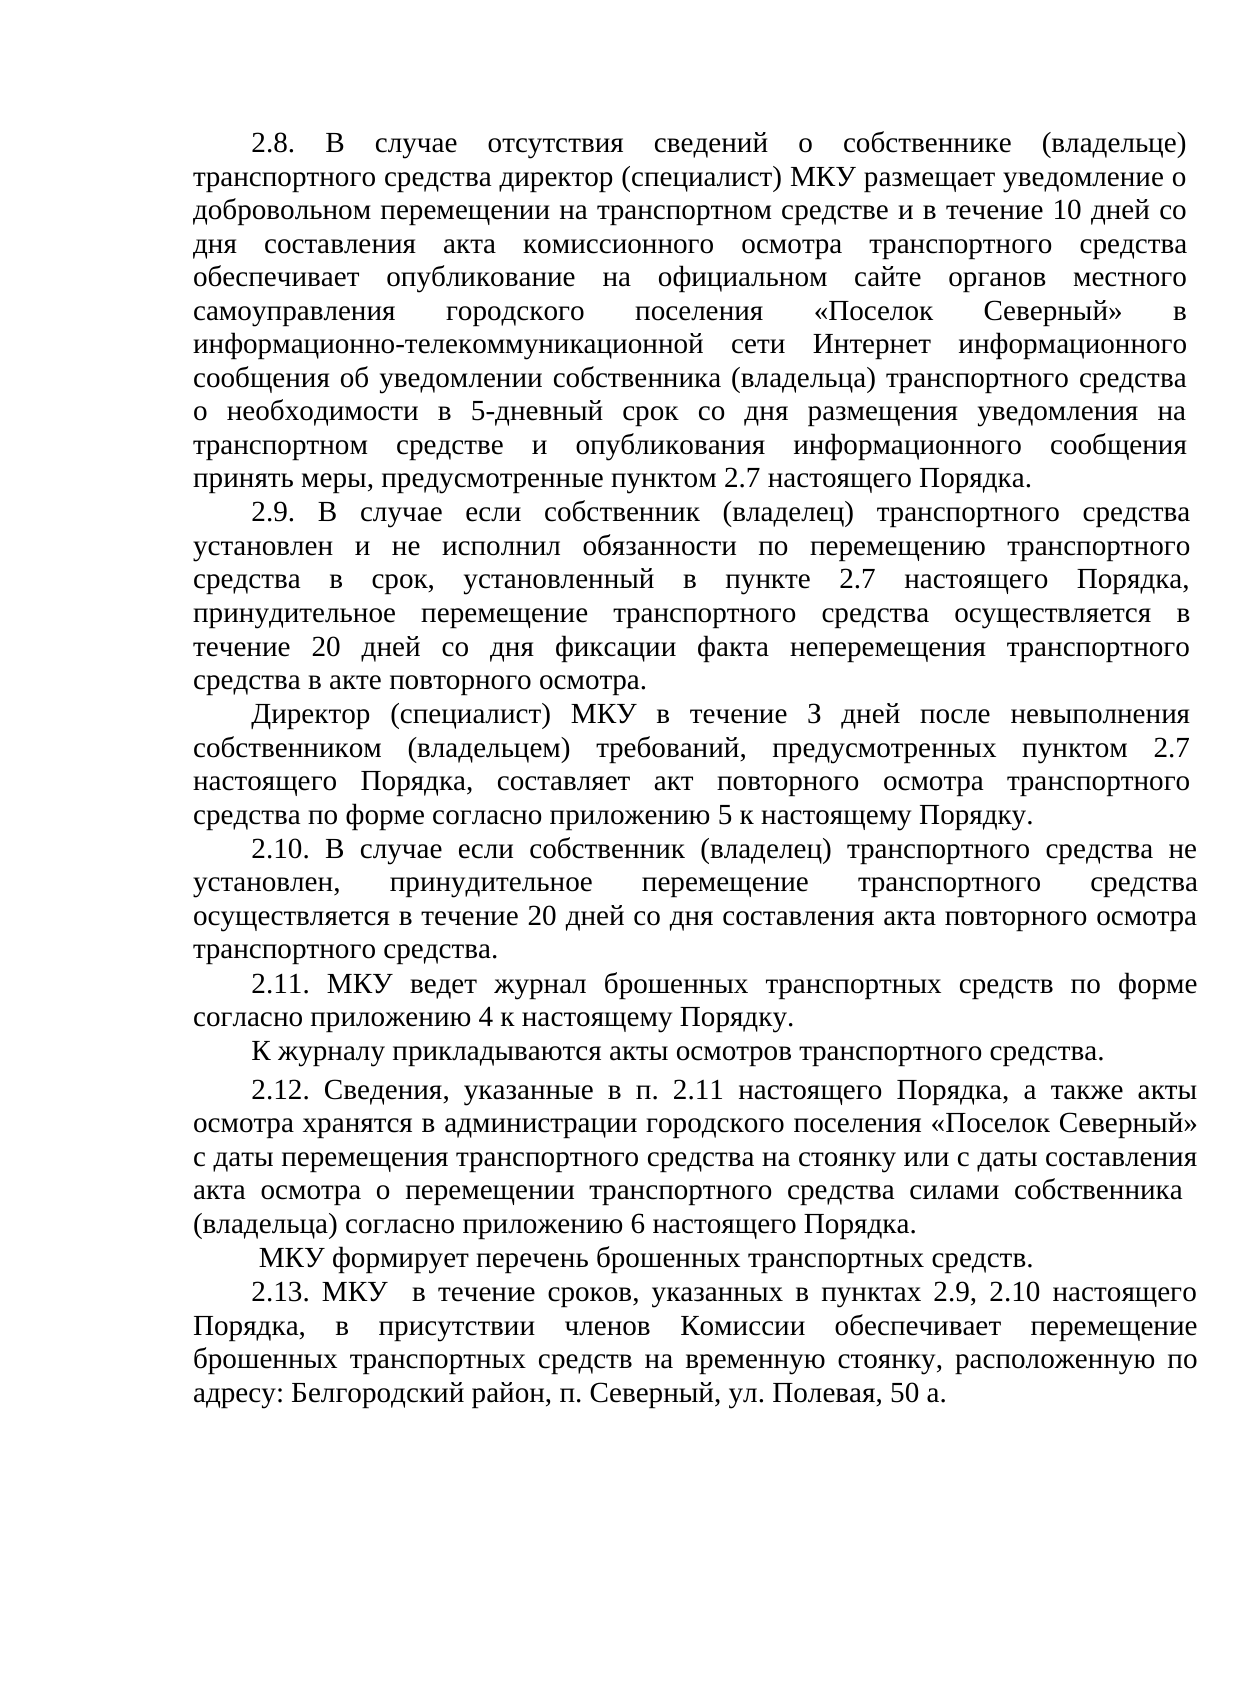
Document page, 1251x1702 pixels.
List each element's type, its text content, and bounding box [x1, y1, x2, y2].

text 2.10. В случае если собственник (владелец) транспортного средства не установлен, принудительное перемещение транспортного средства осуществляется в течение 20 дней со дня составления акта повторного осмотра транспортного средства. [193, 831, 1198, 965]
text 2.12. Сведения, указанные в п. 2.11 настоящего Порядка, а также акты осмотра хранятся в администрации городского поселения «Поселок Северный» с даты перемещения транспортного средства на стоянку или с даты составления акта осмотра о перемещении транспортного средства силами собственника (владельца) согласно приложению 6 настоящего Порядка. [193, 1072, 1198, 1239]
text Директор (специалист) МКУ в течение З дней после невыполнения собственником (владельцем) требований, предусмотренных пунктом 2.7 настоящего Порядка, составляет акт повторного осмотра транспортного средства по форме согласно приложению 5 к настоящему Порядку. [193, 696, 1191, 831]
text К журналу прикладываются акты осмотров транспортного средства. [193, 1033, 1199, 1067]
text МКУ формирует перечень брошенных транспортных средств. [193, 1240, 1198, 1274]
text 2.8. В случае отсутствия сведений о собственнике (владельце) транспортного средства директор (специалист) МКУ размещает уведомление о добровольном перемещении на транспортном средстве и в течение 10 дней со дня составления акта комиссионного осмотра транспортного средства обеспечивает опубликование на официальном сайте органов местного самоуправления городского поселения «Поселок Северный» в информационно-телекоммуникационной сети Интернет информационного сообщения об уведомлении собственника (владельца) транспортного средства о необходимости в 5-дневный срок со дня размещения уведомления на транспортном средстве и опубликования информационного сообщения принять меры, предусмотренные пунктом 2.7 настоящего Порядка. [193, 125, 1187, 494]
text 2.11. МКУ ведет журнал брошенных транспортных средств по форме согласно приложению 4 к настоящему Порядку. [193, 966, 1198, 1033]
text 2.9. В случае если собственник (владелец) транспортного средства установлен и не исполнил обязанности по перемещению транспортного средства в срок, установленный в пункте 2.7 настоящего Порядка, принудительное перемещение транспортного средства осуществляется в течение 20 дней со дня фиксации факта неперемещения транспортного средства в акте повторного осмотра. [193, 494, 1191, 696]
text 2.13. МКУ в течение сроков, указанных в пунктах 2.9, 2.10 настоящего Порядка, в присутствии членов Комиссии обеспечивает перемещение брошенных транспортных средств на временную стоянку, расположенную по адресу: Белгородский район, п. Северный, ул. Полевая, 50 а. [193, 1274, 1198, 1408]
